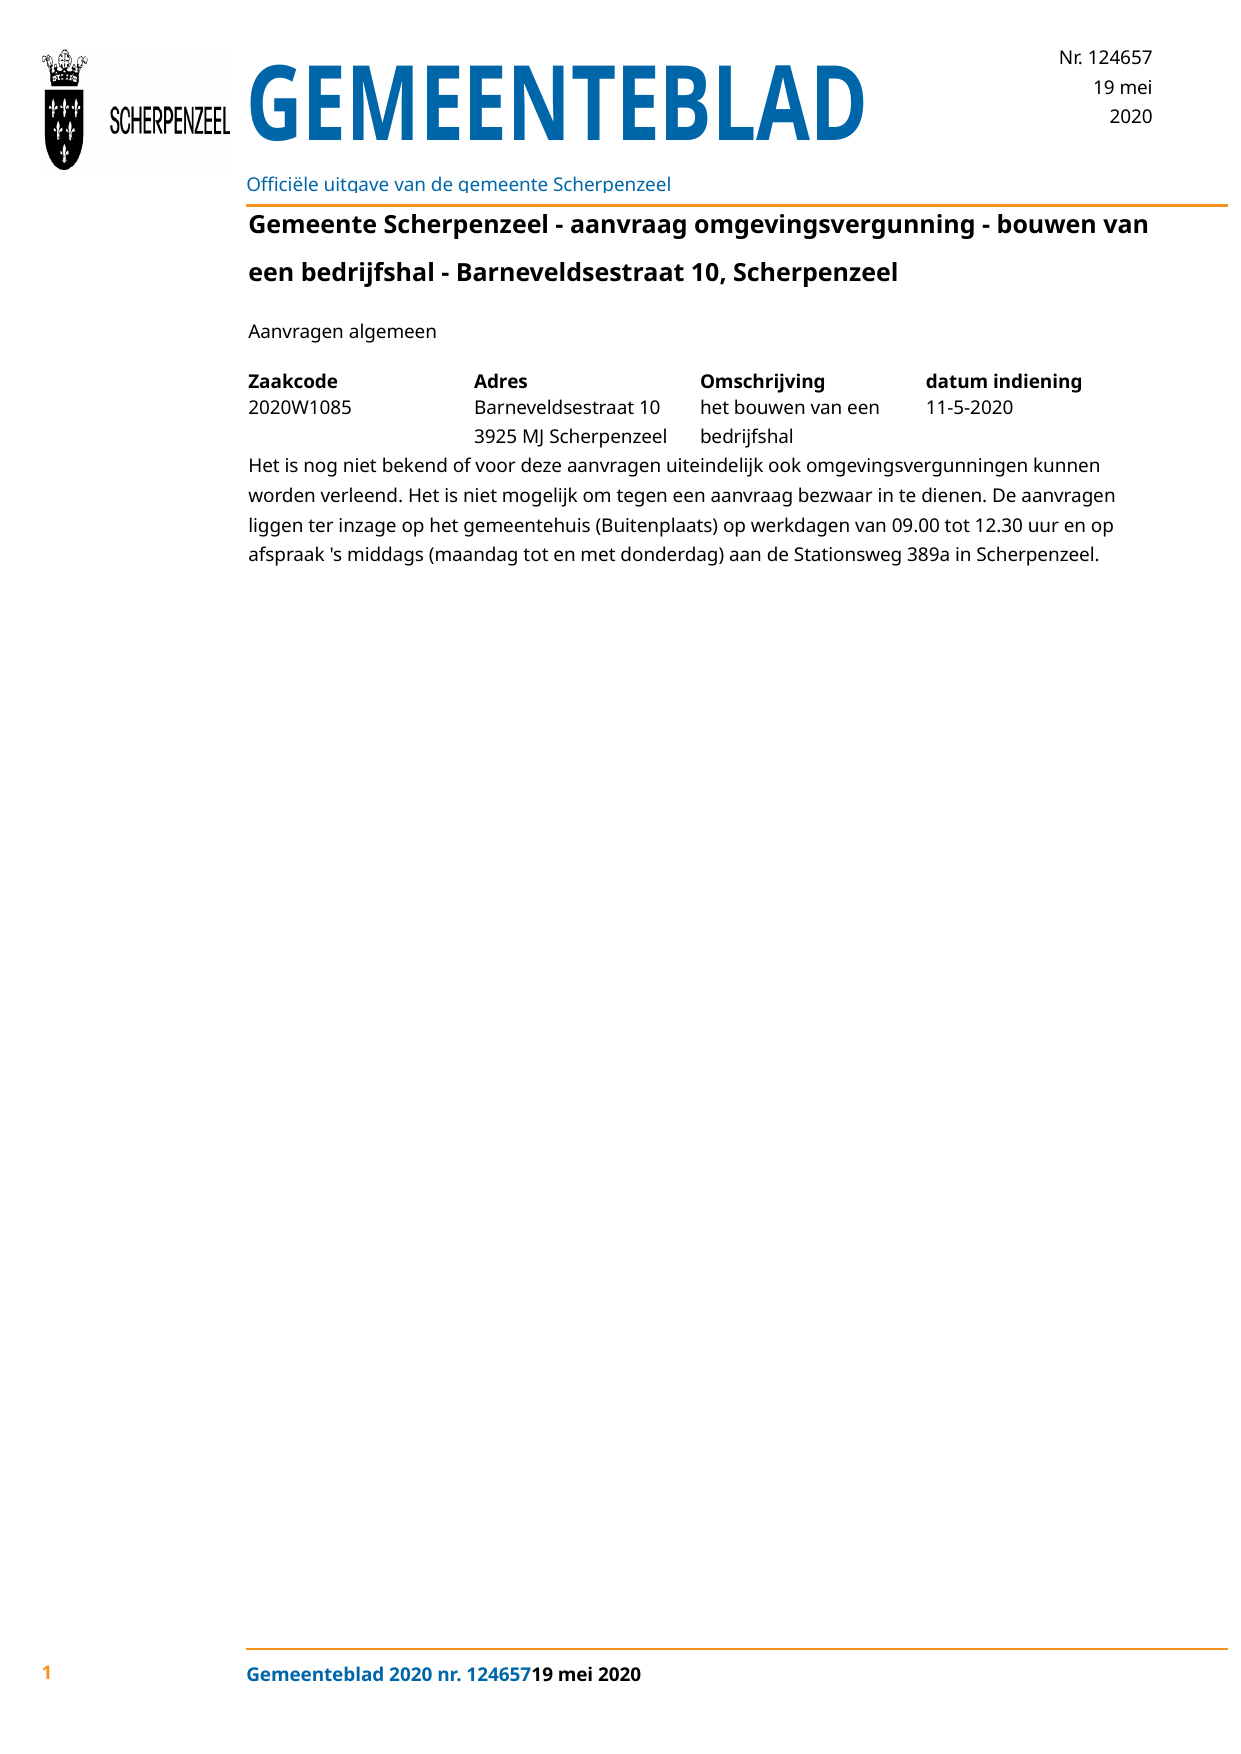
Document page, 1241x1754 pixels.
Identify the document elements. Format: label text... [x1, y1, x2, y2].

picture [41, 47, 231, 172]
text Aanvragen algemeen [248, 318, 1152, 344]
text Het is nog niet bekend of voor deze aanvragen uiteindelijk ook omgevingsvergunningen kunnen worden verleend. Het is niet mogelijk om tegen een aanvraag bezwaar in te dienen. De aanvragen liggen ter inzage op het gemeentehuis (Buitenplaats) op werkdagen van 09.00 tot 12.30 uur en op afspraak 's middags (maandag tot en met donderdag) aan de Stationsweg 389a in Scherpenzeel. [248, 453, 1152, 567]
table_header Omschrijving [700, 369, 926, 394]
text Gemeente Scherpenzeel - aanvraag omgevingsvergunning - bouwen van een bedrijfshal - Barneveldsestraat 10, Scherpenzeel [248, 207, 1152, 288]
table_cell 11-5-2020 [926, 394, 1152, 449]
table_header Zaakcode [248, 369, 474, 394]
table_header Adres [474, 369, 700, 394]
table_cell het bouwen van een bedrijfshal [700, 394, 926, 449]
table_cell 2020W1085 [248, 394, 474, 449]
table_header datum indiening [926, 369, 1152, 394]
table_cell Barneveldsestraat 10 3925 MJ Scherpenzeel [474, 394, 700, 449]
